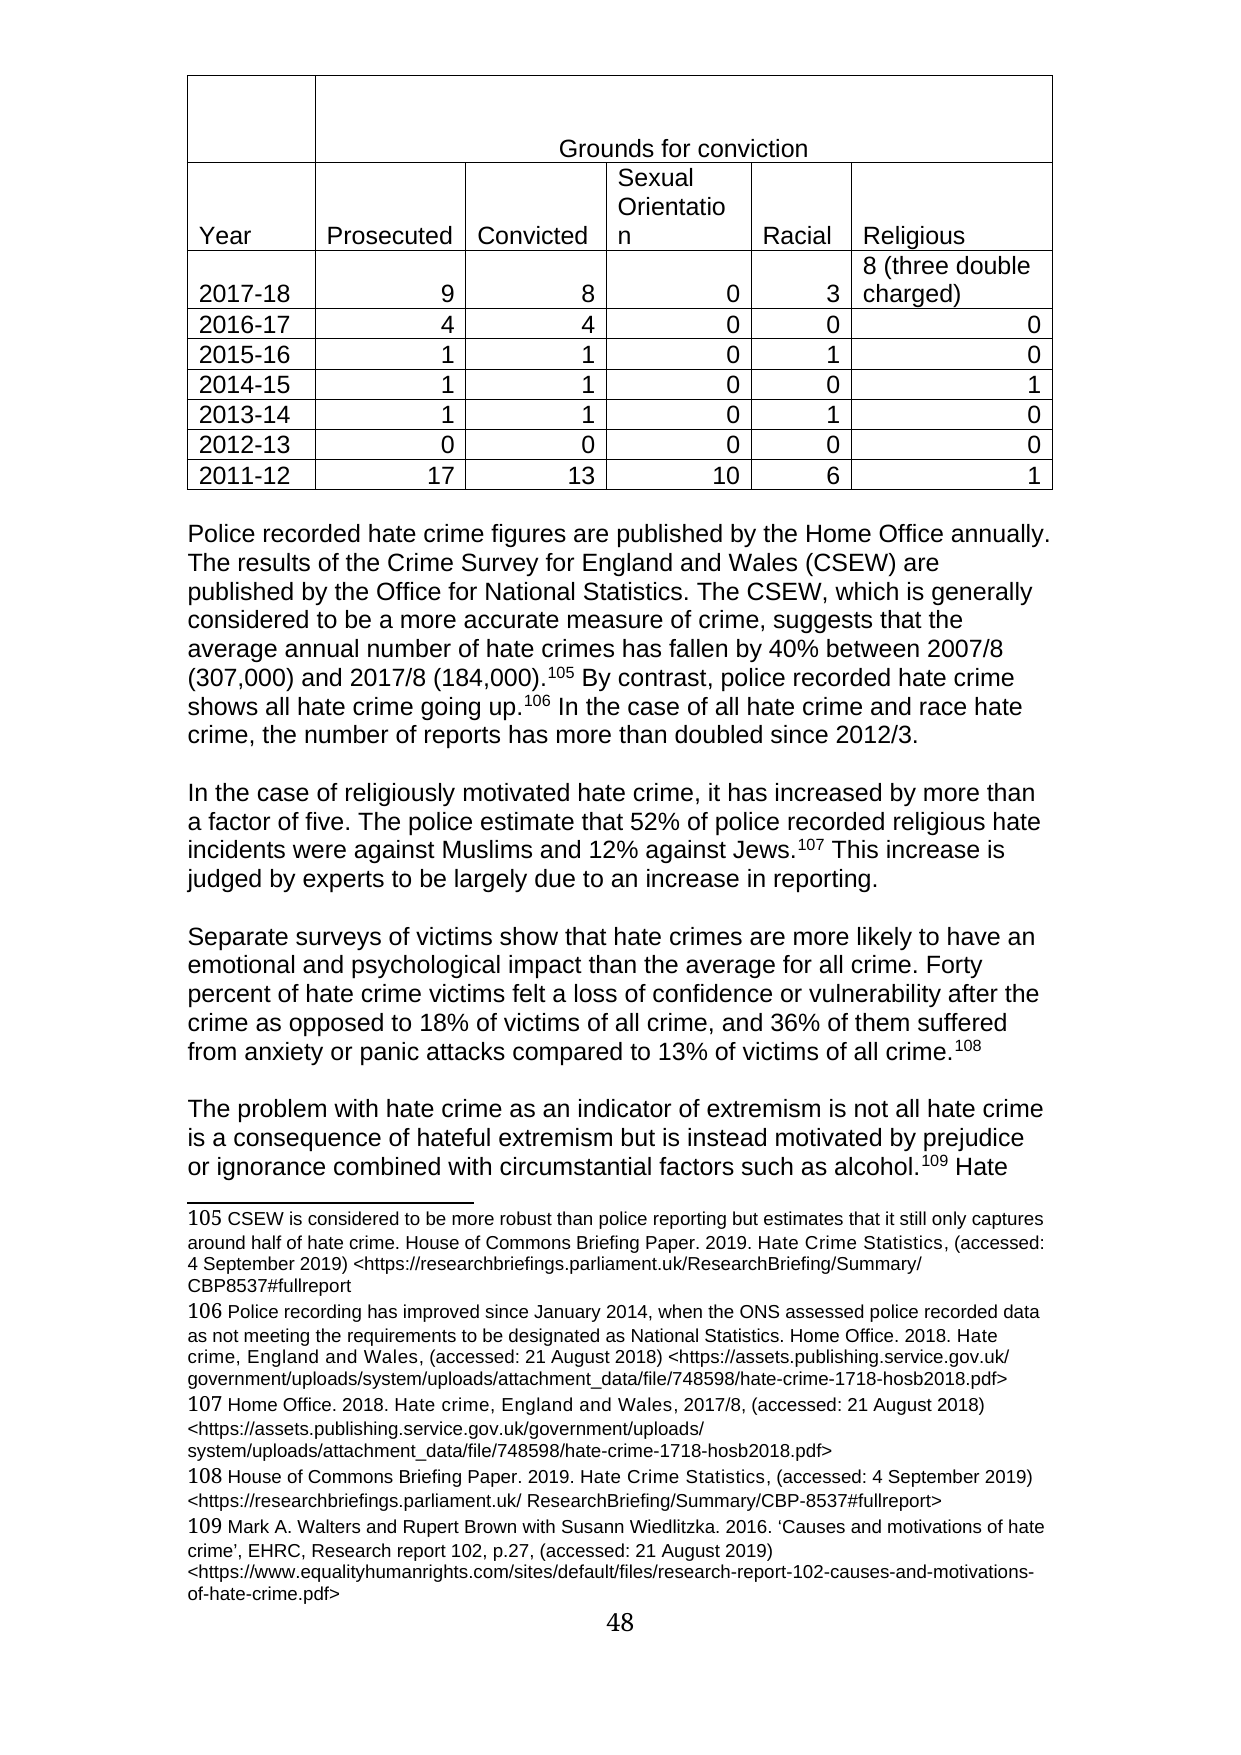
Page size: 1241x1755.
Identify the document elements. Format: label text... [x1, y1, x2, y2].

table_cell Religious [852, 163, 1052, 249]
table_cell 2012-13 [188, 430, 315, 459]
table_cell Year [188, 163, 315, 249]
table_cell Sexual Orientation [607, 163, 751, 249]
table_cell 2011-12 [188, 460, 315, 489]
table_cell 1 [316, 339, 465, 368]
text CSEW is considered to be more robust than police reporting but estimates that it still only captures around half of hate crime. House of Commons Briefing Paper. 2019. Hate Crime Statistics, (accessed: 4 September 2019) <https://researchbriefings.parliament.uk/ResearchBriefing/Summary/CBP8537#fullreport [187, 1203, 1053, 1296]
table_cell 1 [466, 400, 606, 429]
table_cell Racial [752, 163, 851, 249]
table_cell 0 [466, 430, 606, 459]
table_cell 8 [466, 251, 606, 308]
table_cell 17 [316, 460, 465, 489]
text Home Office. 2018. Hate crime, England and Wales, 2017/8, (accessed: 21 August 2018) <https://assets.publishing.service.gov.uk/government/uploads/ system/uploads/attachment_data/file/748598/hate-crime-1718-hosb2018.pdf> [187, 1389, 1053, 1461]
table_cell 4 [316, 309, 465, 338]
table_cell 3 [752, 251, 851, 308]
table_cell 2013-14 [188, 400, 315, 429]
table_cell 6 [752, 460, 851, 489]
table_cell 10 [607, 460, 751, 489]
text Police recorded hate crime figures are published by the Home Office annually. The results of the Crime Survey for England and Wales (CSEW) are published by the Office for National Statistics. The CSEW, which is generally considered to be a more accurate measure of crime, suggests that the average annual number of hate crimes has fallen by 40% between 2007/8 (307,000) and 2017/8 (184,000). By contrast, police recorded hate crime shows all hate crime going up. In the case of all hate crime and race hate crime, the number of reports has more than doubled since 2012/3. [187, 519, 1053, 749]
table_cell 0 [607, 400, 751, 429]
text Separate surveys of victims show that hate crimes are more likely to have an emotional and psychological impact than the average for all crime. Forty percent of hate crime victims felt a loss of confidence or vulnerability after the crime as opposed to 18% of victims of all crime, and 36% of them suffered from anxiety or panic attacks compared to 13% of victims of all crime. [187, 922, 1053, 1065]
table_header Grounds for conviction [316, 76, 1052, 162]
table_cell 1 [316, 400, 465, 429]
text The problem with hate crime as an indicator of extremism is not all hate crime is a consequence of hateful extremism but is instead motivated by prejudice or ignorance combined with circumstantial factors such as alcohol. Hate crime data does not currently record whether there is an extremist element or motivation to any given crime. [187, 1094, 1053, 1180]
table_cell 9 [316, 251, 465, 308]
text Mark A. Walters and Rupert Brown with Susann Wiedlitzka. 2016. ‘Causes and motivations of hate crime’, EHRC, Research report 102, p.27, (accessed: 21 August 2019) <https://www.equalityhumanrights.com/sites/default/files/research-report-102-causes-and-motivations-of-hate-crime.pdf> [187, 1511, 1053, 1604]
table_cell 0 [852, 339, 1052, 368]
table_cell 0 [607, 370, 751, 399]
table_cell Convicted [466, 163, 606, 249]
table_cell 1 [466, 370, 606, 399]
table_cell 2016-17 [188, 309, 315, 338]
table_cell 2017-18 [188, 251, 315, 308]
table_cell 1 [852, 370, 1052, 399]
table_cell 0 [316, 430, 465, 459]
table_cell 13 [466, 460, 606, 489]
table_cell 1 [316, 370, 465, 399]
table_cell 0 [752, 430, 851, 459]
text Police recording has improved since January 2014, when the ONS assessed police recorded data as not meeting the requirements to be designated as National Statistics. Home Office. 2018. Hate crime, England and Wales, (accessed: 21 August 2018) <https://assets.publishing.service.gov.uk/ government/uploads/system/uploads/attachment_data/file/748598/hate-crime-1718-hosb2018.pdf> [187, 1296, 1053, 1389]
table_cell 2014-15 [188, 370, 315, 399]
table_cell 0 [607, 430, 751, 459]
table_cell 0 [607, 339, 751, 368]
table_cell 1 [466, 339, 606, 368]
table_header [188, 76, 315, 162]
table_cell 0 [852, 309, 1052, 338]
text In the case of religiously motivated hate crime, it has increased by more than a factor of five. The police estimate that 52% of police recorded religious hate incidents were against Muslims and 12% against Jews. This increase is judged by experts to be largely due to an increase in reporting. [187, 778, 1053, 893]
table_cell 2015-16 [188, 339, 315, 368]
table_cell 1 [852, 460, 1052, 489]
table_cell 1 [752, 400, 851, 429]
table_cell 0 [607, 309, 751, 338]
table_cell 0 [852, 430, 1052, 459]
table_cell 1 [752, 339, 851, 368]
table_cell 0 [752, 309, 851, 338]
table_cell 8 (three double charged) [852, 251, 1052, 308]
table_cell 0 [852, 400, 1052, 429]
table_cell 0 [607, 251, 751, 308]
table_cell 0 [752, 370, 851, 399]
table_cell 4 [466, 309, 606, 338]
text House of Commons Briefing Paper. 2019. Hate Crime Statistics, (accessed: 4 September 2019) <https://researchbriefings.parliament.uk/ ResearchBriefing/Summary/CBP-8537#fullreport> [187, 1461, 1053, 1511]
table_cell Prosecuted [316, 163, 465, 249]
